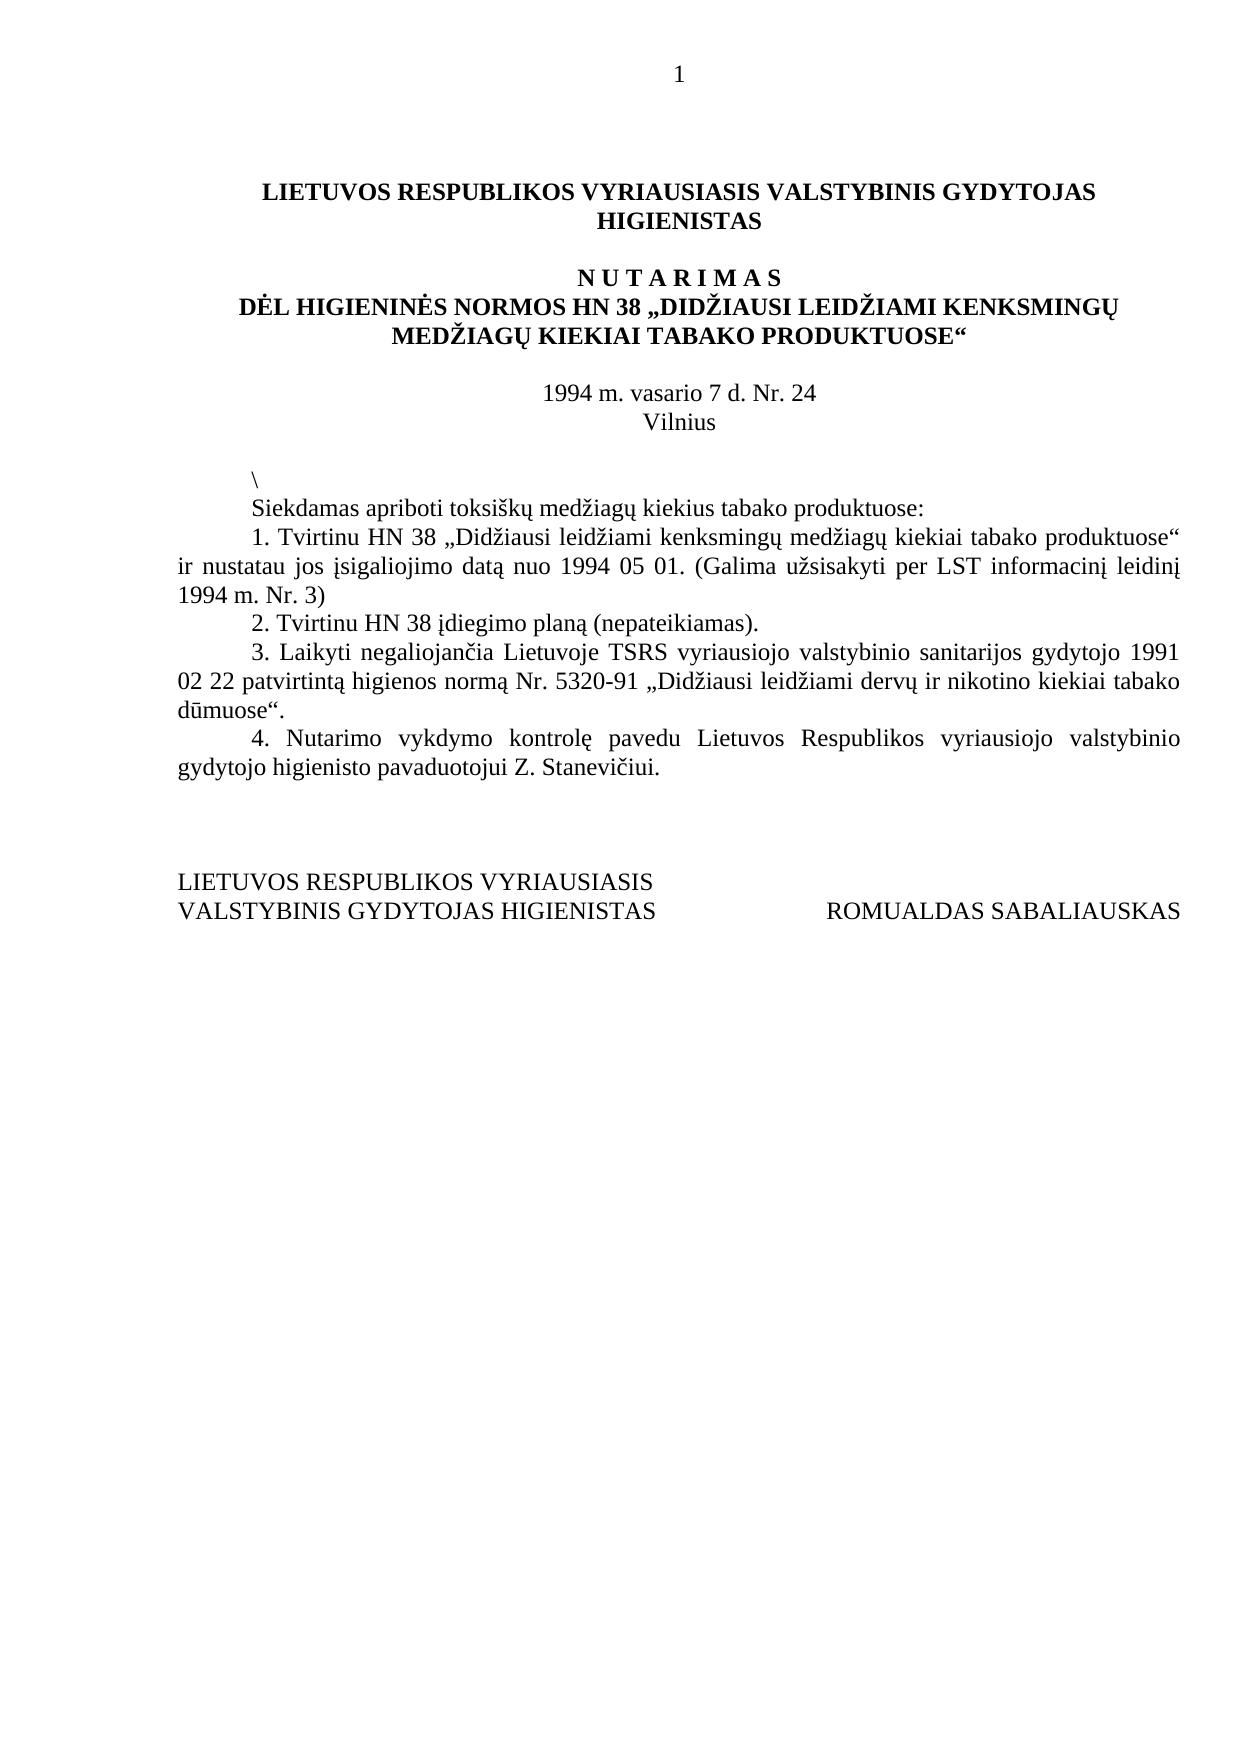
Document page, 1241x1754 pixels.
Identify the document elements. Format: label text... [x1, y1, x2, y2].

text N U T A R I M A S [177, 263, 1181, 292]
text LIETUVOS RESPUBLIKOS VYRIAUSIASIS VALSTYBINIS GYDYTOJAS HIGIENISTAS [177, 177, 1181, 235]
text Vilnius [177, 407, 1181, 436]
text 4. Nutarimo vykdymo kontrolę pavedu Lietuvos Respublikos vyriausiojo valstybinio gydytojo higienisto pavaduotojui Z. Stanevičiui. [177, 723, 1181, 781]
text 2. Tvirtinu HN 38 įdiegimo planą (nepateikiamas). [177, 608, 1181, 637]
text DĖL HIGIENINĖS NORMOS HN 38 „DIDŽIAUSI LEIDŽIAMI KENKSMINGŲ MEDŽIAGŲ KIEKIAI TABAKO PRODUKTUOSE“ [177, 292, 1181, 350]
text LIETUVOS RESPUBLIKOS VYRIAUSIASIS [177, 867, 1181, 896]
text \ [177, 465, 1181, 493]
text VALSTYBINIS GYDYTOJAS HIGIENISTAS ROMUALDAS SABALIAUSKAS [177, 896, 1181, 925]
text 3. Laikyti negaliojančia Lietuvoje TSRS vyriausiojo valstybinio sanitarijos gydytojo 1991 02 22 patvirtintą higienos normą Nr. 5320-91 „Didžiausi leidžiami dervų ir nikotino kiekiai tabako dūmuose“. [177, 637, 1181, 723]
text 1. Tvirtinu HN 38 „Didžiausi leidžiami kenksmingų medžiagų kiekiai tabako produktuose“ ir nustatau jos įsigaliojimo datą nuo 1994 05 01. (Galima užsisakyti per LST informacinį leidinį 1994 m. Nr. 3) [177, 522, 1181, 608]
text 1994 m. vasario 7 d. Nr. 24 [177, 378, 1181, 407]
text Siekdamas apriboti toksiškų medžiagų kiekius tabako produktuose: [177, 493, 1181, 522]
